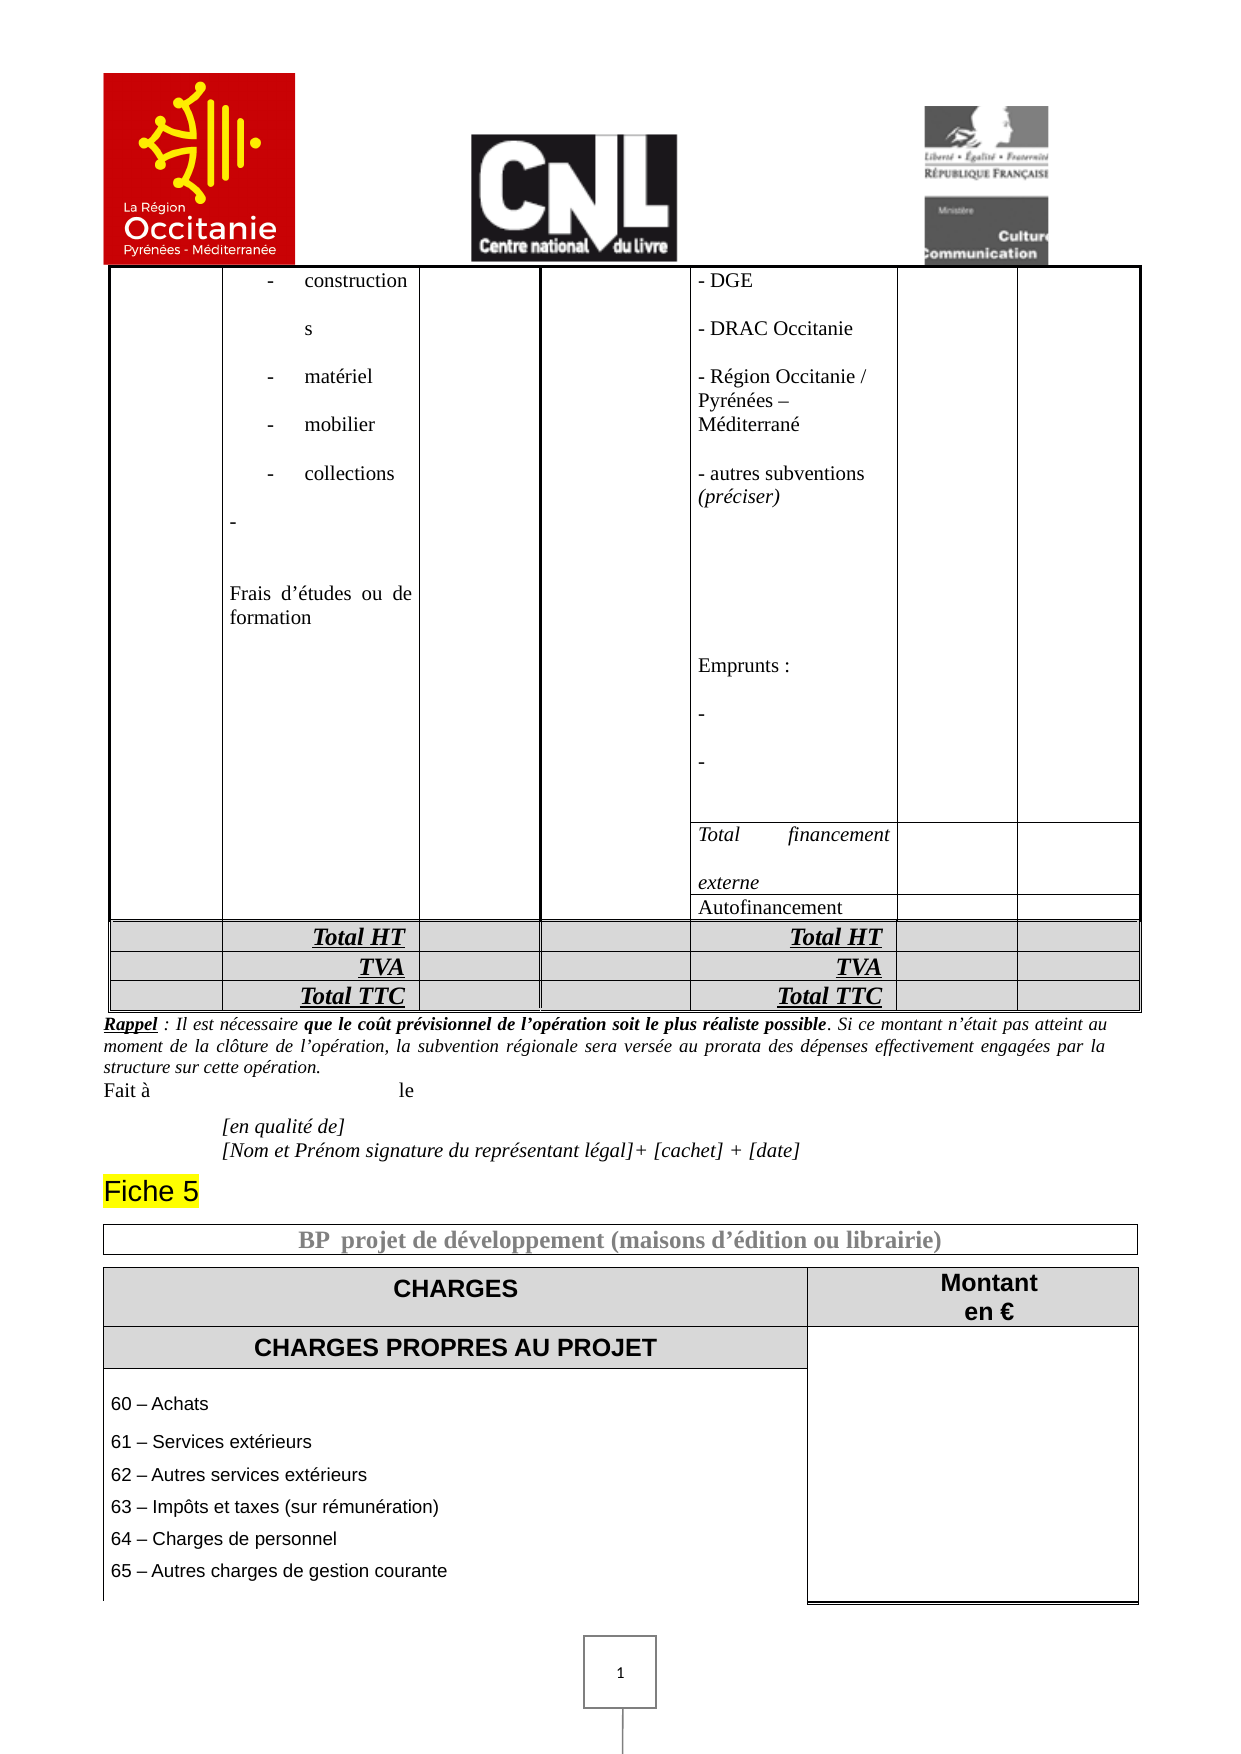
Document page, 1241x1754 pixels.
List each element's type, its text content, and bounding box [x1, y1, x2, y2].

picture [470, 130, 682, 265]
table_cell [1018, 920, 1139, 951]
table_cell [897, 922, 1017, 951]
table_header BP projet de développement (maisons d’édition ou librairie) [104, 1225, 1137, 1254]
table_cell Total financement externe [691, 823, 897, 894]
table_cell [420, 894, 539, 919]
table_cell [542, 821, 690, 894]
table_cell 60 – Achats 61 – Services extérieurs 62 – Autres services extérieurs 63 – Impôts et taxes (sur rémunération) 64 – Charges de personnel 65 – Autres charges de gestion courante [104, 1369, 807, 1601]
table_cell [111, 920, 222, 951]
text [en qualité de] [103, 1114, 1137, 1138]
table_header Montant en € [808, 1268, 1138, 1326]
table_cell [111, 981, 222, 1010]
table_cell Total HT [223, 922, 419, 951]
text Fiche 5 [103, 1174, 1137, 1208]
text Rappel : Il est nécessaire que le coût prévisionnel de l’opération soit le plus réaliste possible. Si ce montant n’était pas atteint au moment de la clôture de l’opération, la subvention régionale sera versée au prorata des dépenses effectivement engagées par la structure sur cette opération. [103, 1013, 1107, 1078]
table_cell [541, 981, 690, 1010]
table_cell TVA [691, 952, 896, 980]
table_cell CHARGES PROPRES AU PROJET [104, 1327, 807, 1368]
table_cell [1018, 823, 1139, 894]
text [Nom et Prénom signature du représentant légal]+ [cachet] + [date] [103, 1138, 1137, 1162]
table_cell - DGE - DRAC Occitanie - Région Occitanie / Pyrénées – Méditerrané - autres subventions (préciser) Emprunts : - - [691, 268, 897, 821]
table_cell [420, 952, 539, 980]
table_cell Total TTC [223, 981, 419, 1010]
table_cell [1018, 981, 1139, 1010]
table_cell constructions matériel mobilier collections - Frais d’études ou de formation [223, 268, 419, 821]
table_cell [1018, 268, 1139, 821]
table_cell [111, 821, 222, 894]
table_cell [420, 268, 539, 821]
table_header CHARGES [104, 1268, 807, 1326]
table_cell [898, 823, 1017, 894]
table_cell [420, 922, 539, 951]
table_cell [897, 952, 1017, 980]
picture [103, 73, 295, 265]
table_cell Autofinancement [691, 895, 897, 919]
text Fait à le [103, 1078, 1052, 1102]
table_cell Total HT [691, 922, 896, 951]
table_cell [542, 922, 690, 951]
table_cell [420, 821, 539, 894]
table_cell [542, 268, 690, 821]
table_cell [223, 894, 419, 919]
table_cell [897, 981, 1017, 1010]
table_cell [1018, 895, 1139, 919]
table_cell [542, 894, 690, 919]
table_cell [420, 981, 541, 1010]
table_cell [1018, 952, 1139, 980]
table_cell [111, 894, 222, 919]
table_cell Total TTC [691, 981, 896, 1010]
table_cell [542, 952, 690, 980]
table_cell [898, 268, 1017, 821]
table_cell [898, 895, 1017, 919]
table_cell TVA [223, 952, 419, 980]
table_cell [808, 1327, 1138, 1601]
table_cell [111, 268, 222, 821]
table_cell [223, 821, 419, 894]
table_cell [111, 952, 222, 980]
